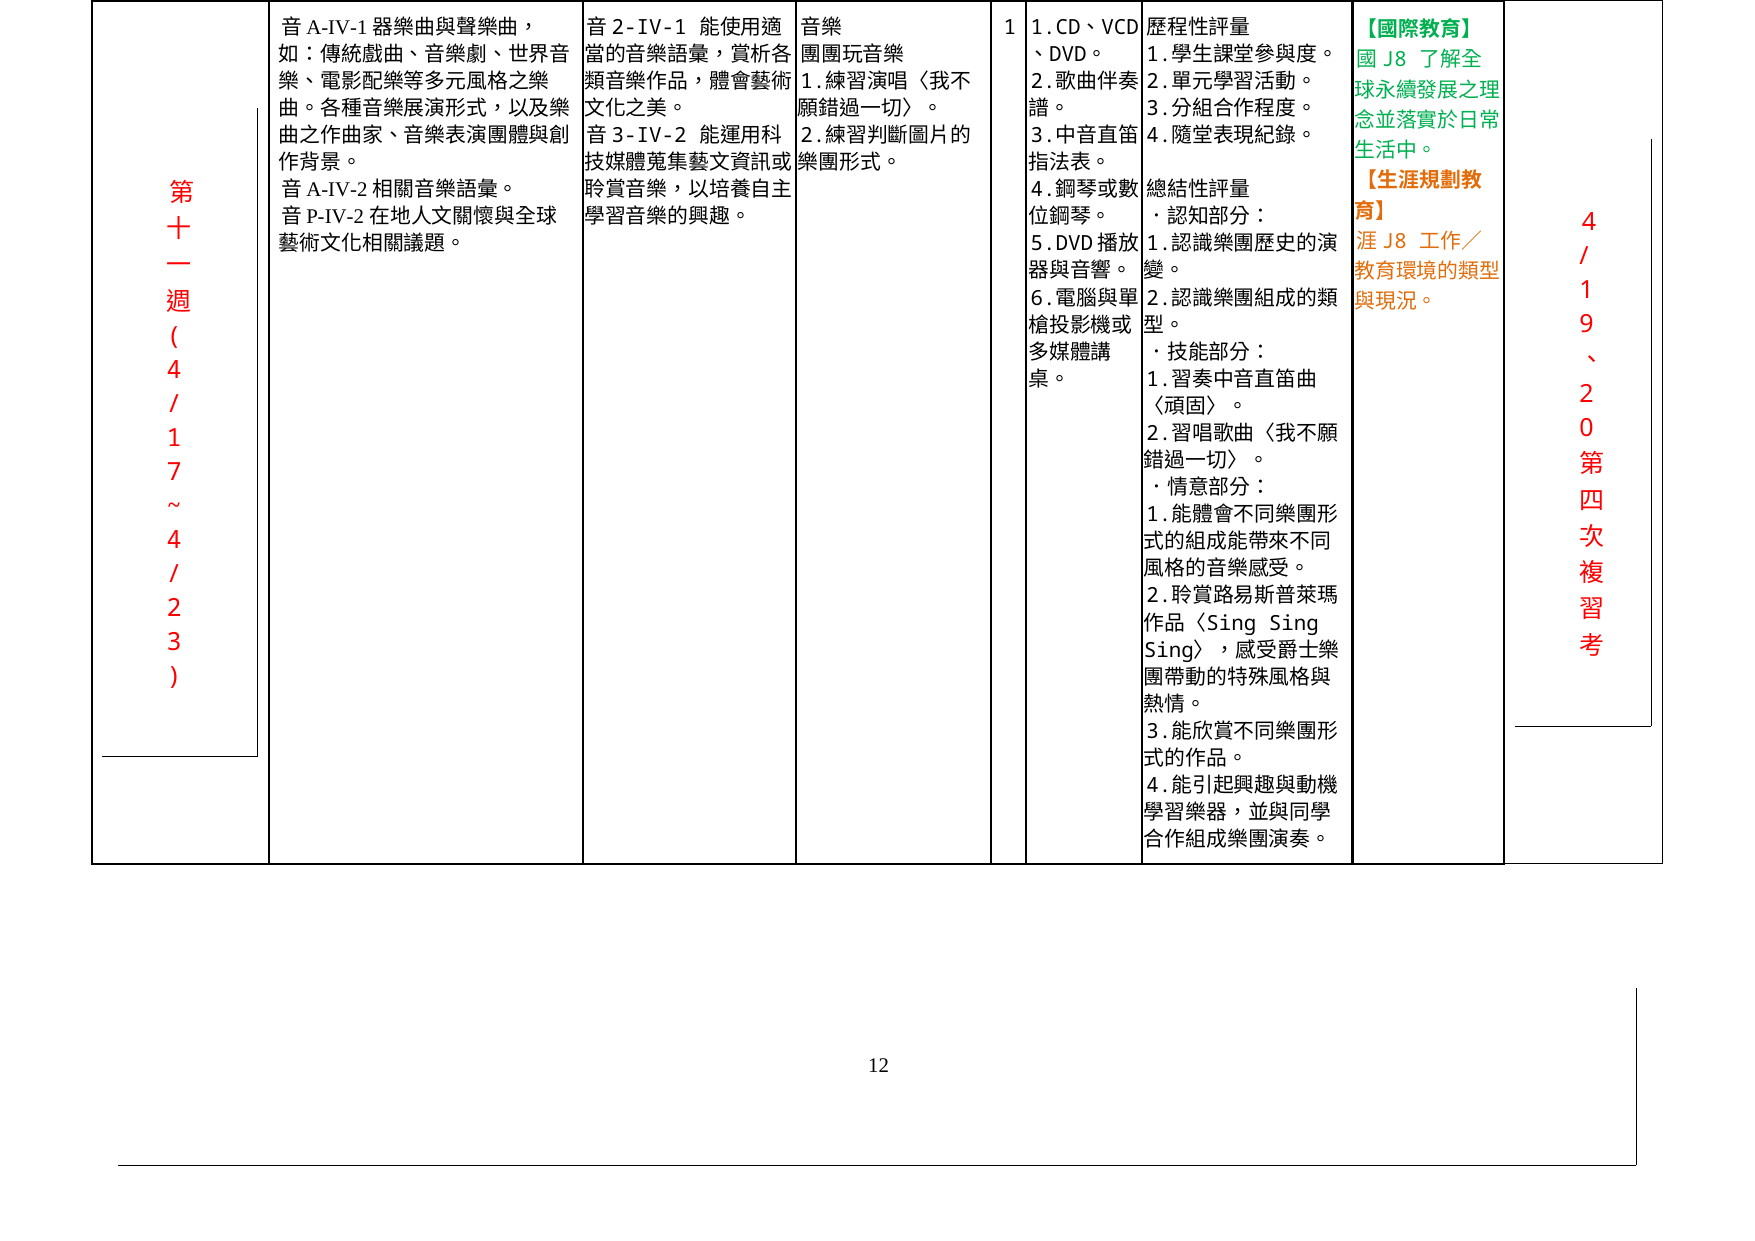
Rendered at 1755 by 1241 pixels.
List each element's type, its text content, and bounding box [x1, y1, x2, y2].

table_cell 音2-IV-1 能使用適當的音樂語彙，賞析各類音樂作品，體會藝術文化之美。 音3-IV-2 能運用科技媒體蒐集藝文資訊或聆賞音樂，以培養自主學習音樂的興趣。 [584, 2, 795, 862]
table_cell 歷程性評量 1.學生課堂參與度。 2.單元學習活動。 3.分組合作程度。 4.隨堂表現紀錄。 總結性評量 ．認知部分： 1.認識樂團歷史的演變。 2.認識樂團組成的類型。 ．技能部分： 1.習奏中音直笛曲〈頑固〉。 2.習唱歌曲〈我不願錯過一切〉。 ．情意部分： 1.能體會不同樂團形式的組成能帶來不同風格的音樂感受。 2.聆賞路易斯普萊瑪作品〈Sing Sing Sing〉，感受爵士樂團帶動的特殊風格與熱情。 3.能欣賞不同樂團形式的作品。 4.能引起興趣與動機學習樂器，並與同學合作組成樂團演奏。 [1143, 2, 1351, 862]
table_cell 音A-IV-1 器樂曲與聲樂曲，如：傳統戲曲、音樂劇、世界音樂、電影配樂等多元風格之樂曲。各種音樂展演形式，以及樂曲之作曲家、音樂表演團體與創作背景。 音A-IV-2 相關音樂語彙。 音P-IV-2 在地人文關懷與全球藝術文化相關議題。 [270, 2, 582, 862]
table_cell 第十一週(4/17~4/23) [93, 2, 268, 862]
table_cell 【國際教育】 國J8 了解全球永續發展之理念並落實於日常生活中。 【生涯規劃教育】 涯J8 工作／教育環境的類型與現況。 [1354, 2, 1503, 862]
table_cell 4/19、20第四次複習考 [1505, 1, 1662, 862]
table_cell 1.CD、VCD、DVD。 2.歌曲伴奏譜。 3.中音直笛指法表。 4.鋼琴或數位鋼琴。 5.DVD播放器與音響。 6.電腦與單槍投影機或多媒體講桌。 [1027, 2, 1141, 862]
table_cell 音樂 團團玩音樂 1.練習演唱〈我不願錯過一切〉。 2.練習判斷圖片的樂團形式。 [797, 2, 990, 862]
table_cell 1 [992, 2, 1025, 862]
